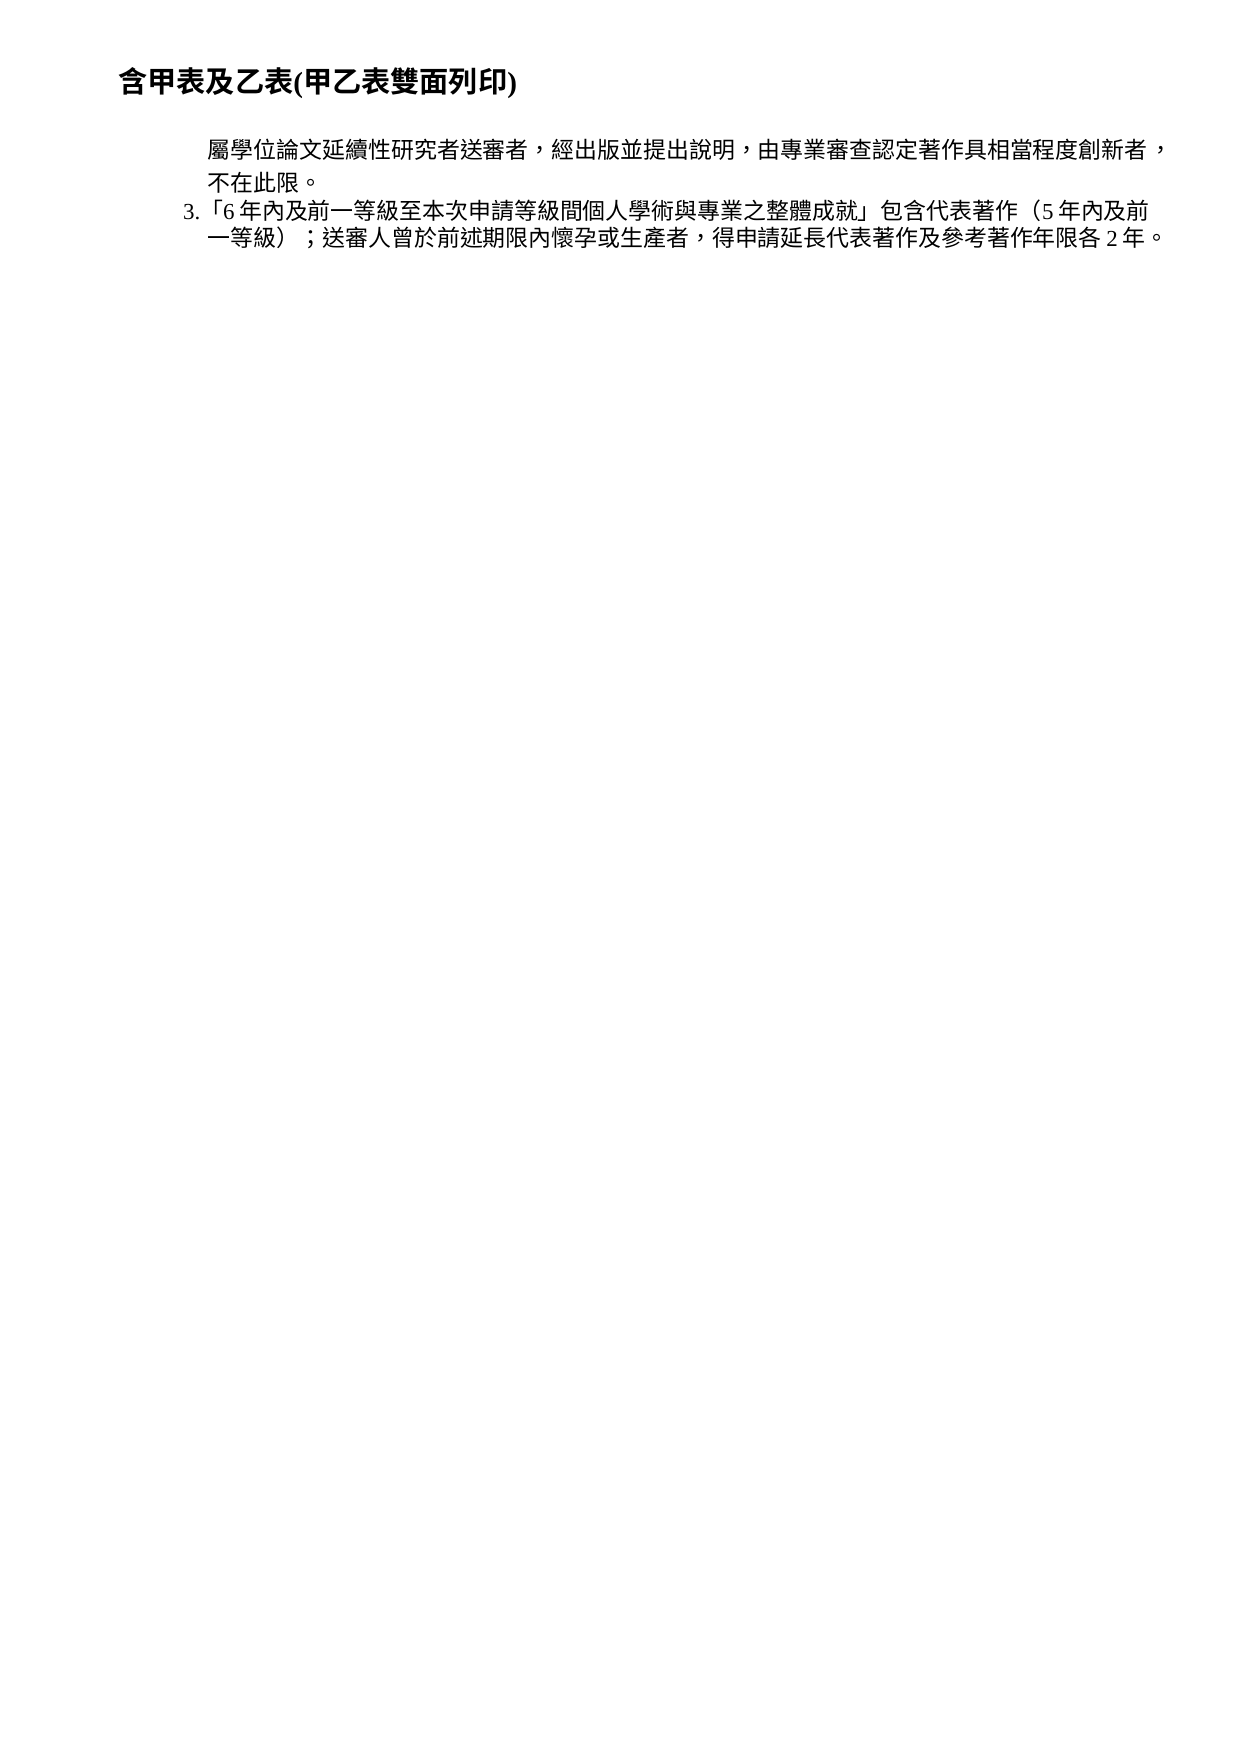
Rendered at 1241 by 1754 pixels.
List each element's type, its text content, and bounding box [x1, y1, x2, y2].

subtitle 2.送審著作不得為學位論文或其論文之一部分。惟若未曾以該學位論文送審任一等級教師資格或屬學位論文延續性研究者送審者，經出版並提出說明，由專業審查認定著作具相當程度創新者，不在此限。 [183, 132, 1149, 198]
subtitle 3.「6年內及前一等級至本次申請等級間個人學術與專業之整體成就」包含代表著作（5年內及前一等級）；送審人曾於前述期限內懷孕或生產者，得申請延長代表著作及參考著作年限各2年。 [183, 198, 1149, 252]
